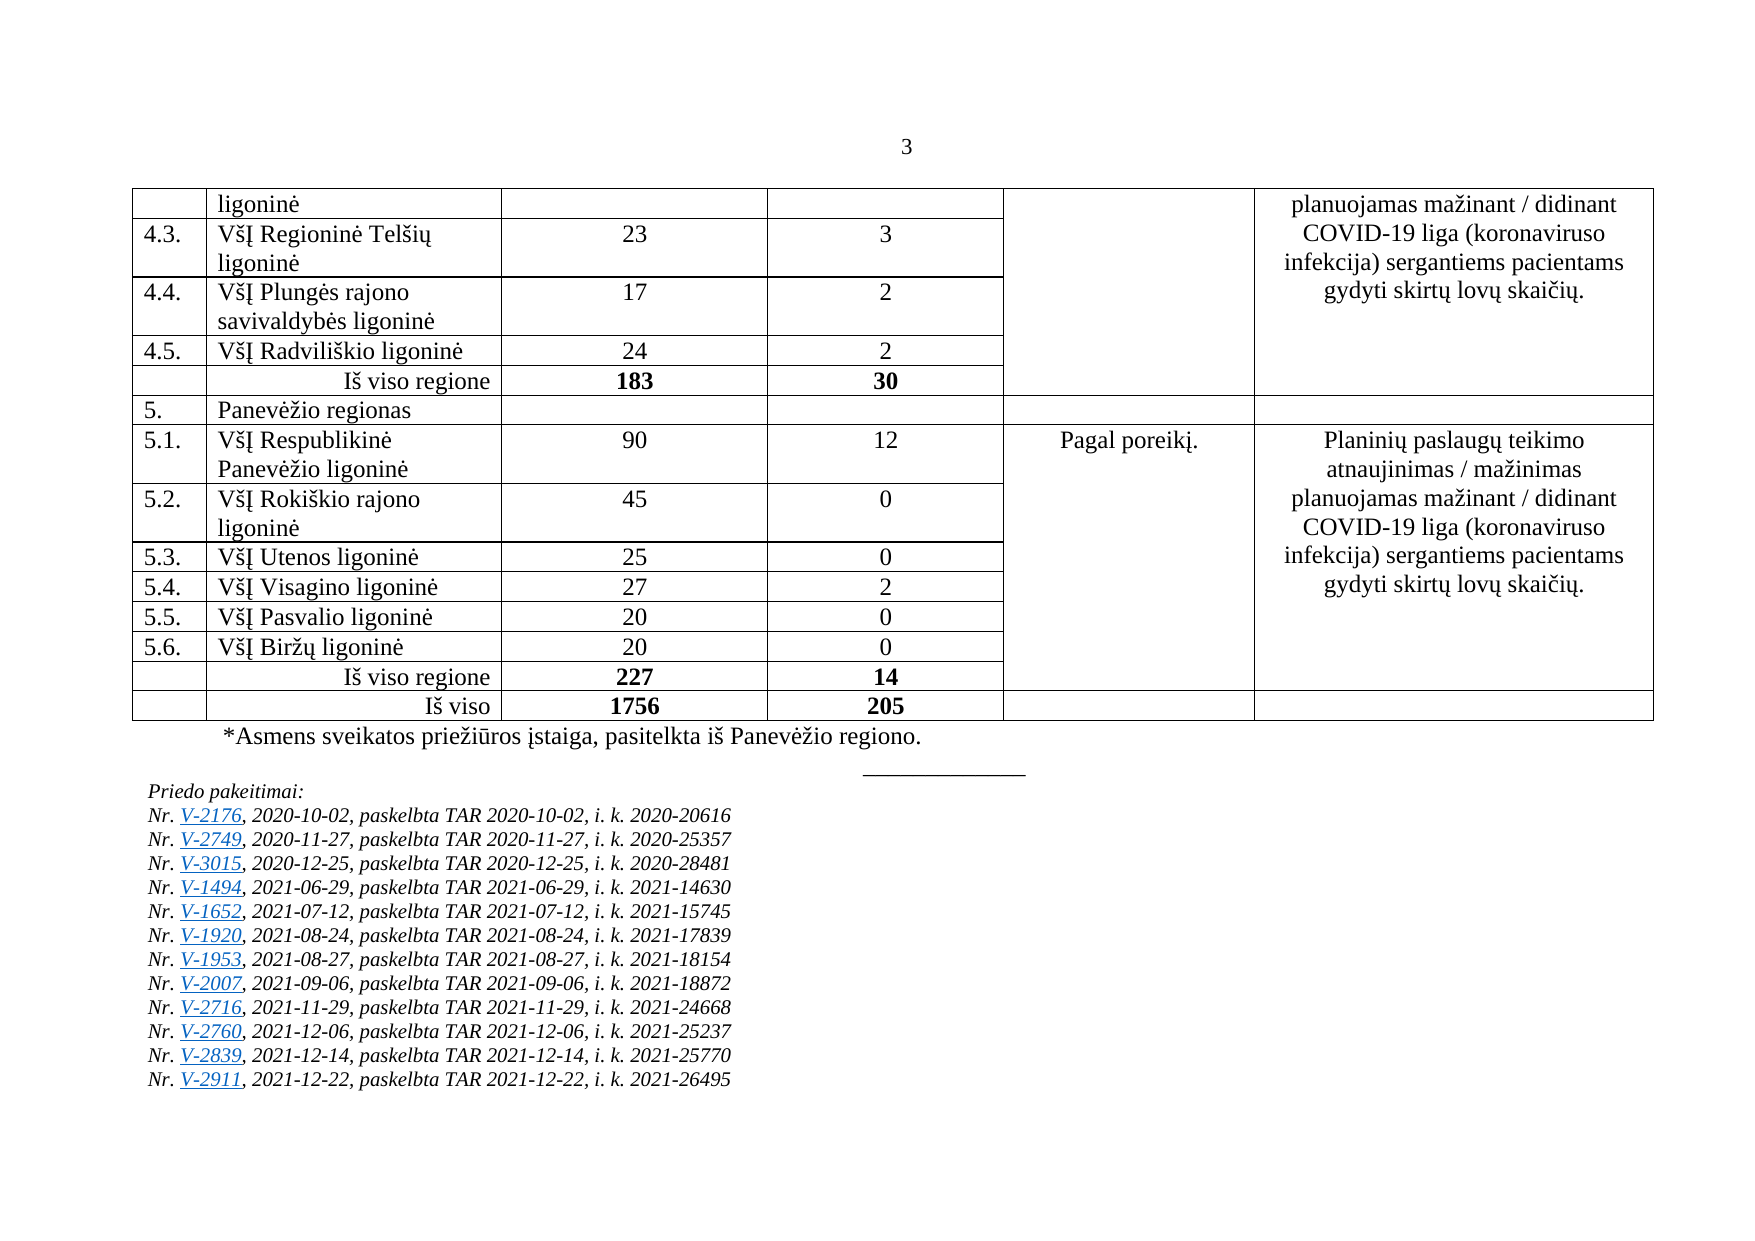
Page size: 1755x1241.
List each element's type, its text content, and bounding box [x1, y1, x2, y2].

table_cell 23 [502, 219, 767, 276]
table_cell 27 [502, 572, 767, 601]
table_cell 12 [768, 425, 1003, 483]
table_cell 5.6. [133, 632, 206, 661]
table_cell VšĮ Respublikinė Panevėžio ligoninė [207, 425, 501, 483]
table_cell planuojamas mažinant / didinant COVID-19 liga (koronaviruso infekcija) sergantiems pacientams gydyti skirtų lovų skaičių. [1255, 189, 1653, 394]
text _____________ [223, 750, 1665, 779]
table_cell [502, 396, 767, 424]
text Nr. V-2176, 2020-10-02, paskelbta TAR 2020-10-02, i. k. 2020-20616 [148, 803, 1665, 827]
table_cell 5.3. [133, 543, 206, 571]
text Nr. V-2911, 2021-12-22, paskelbta TAR 2021-12-22, i. k. 2021-26495 [148, 1067, 1665, 1091]
table_cell 1756 [502, 691, 767, 720]
table_cell 25 [502, 543, 767, 571]
table_cell 17 [502, 278, 767, 335]
table_cell 0 [768, 602, 1003, 631]
table_cell VšĮ Plungės rajono savivaldybės ligoninė [207, 278, 501, 335]
table_cell [502, 189, 767, 218]
table_cell 24 [502, 336, 767, 365]
table_cell 20 [502, 602, 767, 631]
table_cell 20 [502, 632, 767, 661]
table_cell [133, 691, 206, 720]
text Nr. V-2839, 2021-12-14, paskelbta TAR 2021-12-14, i. k. 2021-25770 [148, 1043, 1665, 1067]
table_cell VšĮ Biržų ligoninė [207, 632, 501, 661]
table_cell 2 [768, 572, 1003, 601]
table_cell [133, 189, 206, 218]
table_cell 2 [768, 336, 1003, 365]
table_cell [133, 366, 206, 394]
text Nr. V-2749, 2020-11-27, paskelbta TAR 2020-11-27, i. k. 2020-25357 [148, 827, 1665, 851]
table_cell Iš viso regione [207, 662, 501, 690]
table_cell VšĮ Pasvalio ligoninė [207, 602, 501, 631]
table_cell 4.3. [133, 219, 206, 276]
table_cell VšĮ Radviliškio ligoninė [207, 336, 501, 365]
table_cell 30 [768, 366, 1003, 394]
table_cell 0 [768, 543, 1003, 571]
table_cell Pagal poreikį. [1004, 425, 1254, 690]
table_cell 0 [768, 484, 1003, 541]
table_cell ligoninė [207, 189, 501, 218]
table_cell VšĮ Utenos ligoninė [207, 543, 501, 571]
table_cell 3 [768, 219, 1003, 276]
table_cell 2 [768, 278, 1003, 335]
text Nr. V-1953, 2021-08-27, paskelbta TAR 2021-08-27, i. k. 2021-18154 [148, 947, 1665, 971]
table_cell Panevėžio regionas [207, 396, 501, 424]
table_cell VšĮ Regioninė Telšių ligoninė [207, 219, 501, 276]
table_cell 205 [768, 691, 1003, 720]
text Nr. V-2760, 2021-12-06, paskelbta TAR 2021-12-06, i. k. 2021-25237 [148, 1019, 1665, 1043]
table_cell 4.4. [133, 278, 206, 335]
table_cell 5. [133, 396, 206, 424]
table_cell VšĮ Rokiškio rajono ligoninė [207, 484, 501, 541]
text Nr. V-2716, 2021-11-29, paskelbta TAR 2021-11-29, i. k. 2021-24668 [148, 995, 1665, 1019]
table_cell 5.4. [133, 572, 206, 601]
table_cell [1004, 691, 1254, 720]
table_cell 45 [502, 484, 767, 541]
table_cell [1255, 691, 1653, 720]
table_cell 227 [502, 662, 767, 690]
table_cell VšĮ Visagino ligoninė [207, 572, 501, 601]
table_cell Iš viso regione [207, 366, 501, 394]
table_cell Iš viso [207, 691, 501, 720]
table_cell 5.5. [133, 602, 206, 631]
table_cell Planinių paslaugų teikimo atnaujinimas / mažinimas planuojamas mažinant / didinant COVID-19 liga (koronaviruso infekcija) sergantiems pacientams gydyti skirtų lovų skaičių. [1255, 425, 1653, 690]
table_cell 90 [502, 425, 767, 483]
text *Asmens sveikatos priežiūros įstaiga, pasitelkta iš Panevėžio regiono. [223, 721, 1665, 750]
table_cell [133, 662, 206, 690]
table_cell [1255, 396, 1653, 424]
table_cell 4.5. [133, 336, 206, 365]
text Nr. V-1652, 2021-07-12, paskelbta TAR 2021-07-12, i. k. 2021-15745 [148, 899, 1665, 923]
table_cell [1004, 396, 1254, 424]
table_cell [1004, 189, 1254, 394]
table_cell 14 [768, 662, 1003, 690]
table_cell [768, 396, 1003, 424]
text Nr. V-1920, 2021-08-24, paskelbta TAR 2021-08-24, i. k. 2021-17839 [148, 923, 1665, 947]
table_cell 0 [768, 632, 1003, 661]
table_cell 5.1. [133, 425, 206, 483]
text Nr. V-2007, 2021-09-06, paskelbta TAR 2021-09-06, i. k. 2021-18872 [148, 971, 1665, 995]
text Nr. V-3015, 2020-12-25, paskelbta TAR 2020-12-25, i. k. 2020-28481 [148, 851, 1665, 875]
text Nr. V-1494, 2021-06-29, paskelbta TAR 2021-06-29, i. k. 2021-14630 [148, 875, 1665, 899]
table_cell 5.2. [133, 484, 206, 541]
text Priedo pakeitimai: [148, 779, 1665, 803]
table_cell 183 [502, 366, 767, 394]
table_cell [768, 189, 1003, 218]
